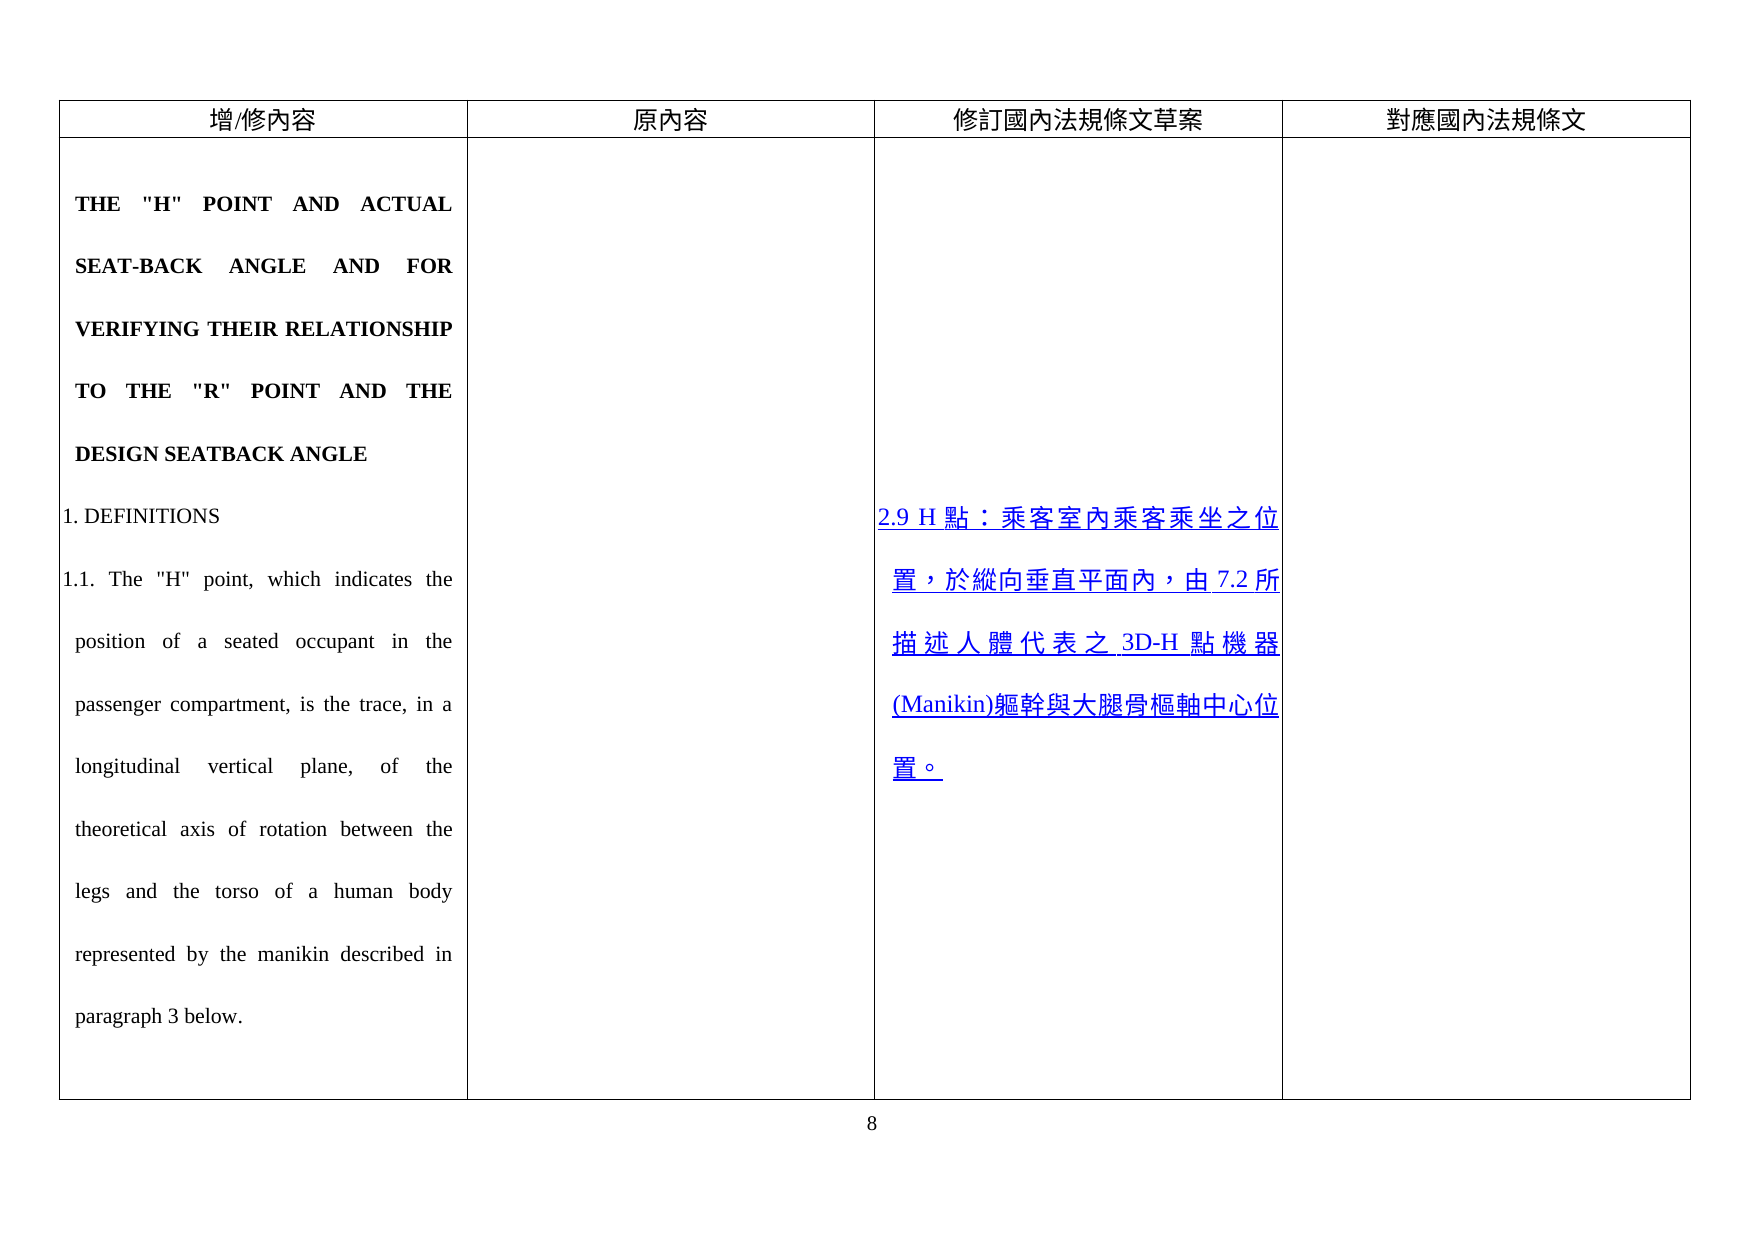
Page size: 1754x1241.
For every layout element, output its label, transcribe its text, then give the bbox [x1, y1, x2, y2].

table_cell 2.9 H點：乘客室內乘客乘坐之位置，於縱向垂直平面內，由7.2所描述人體代表之3D-H點機器(Manikin)軀幹與大腿骨樞軸中心位置。 [875, 138, 1282, 1098]
table_header 原內容 [468, 101, 874, 137]
table_header 增/修內容 [60, 101, 467, 137]
table_header 修訂國內法規條文草案 [875, 101, 1282, 137]
table_header 對應國內法規條文 [1283, 101, 1690, 137]
table_cell [1283, 138, 1690, 1098]
table_cell THE "H" POINT AND ACTUAL SEAT-BACK ANGLE AND FOR VERIFYING THEIR RELATIONSHIP TO THE "R" POINT AND THE DESIGN SEATBACK ANGLE 1. DEFINITIONS 1.1. The "H" point, which indicates the position of a seated occupant in the passenger compartment, is the trace, in a longitudinal vertical plane, of the theoretical axis of rotation between the legs and the torso of a human body represented by the manikin described in paragraph 3 below. [60, 138, 467, 1098]
table_cell [468, 138, 874, 1098]
